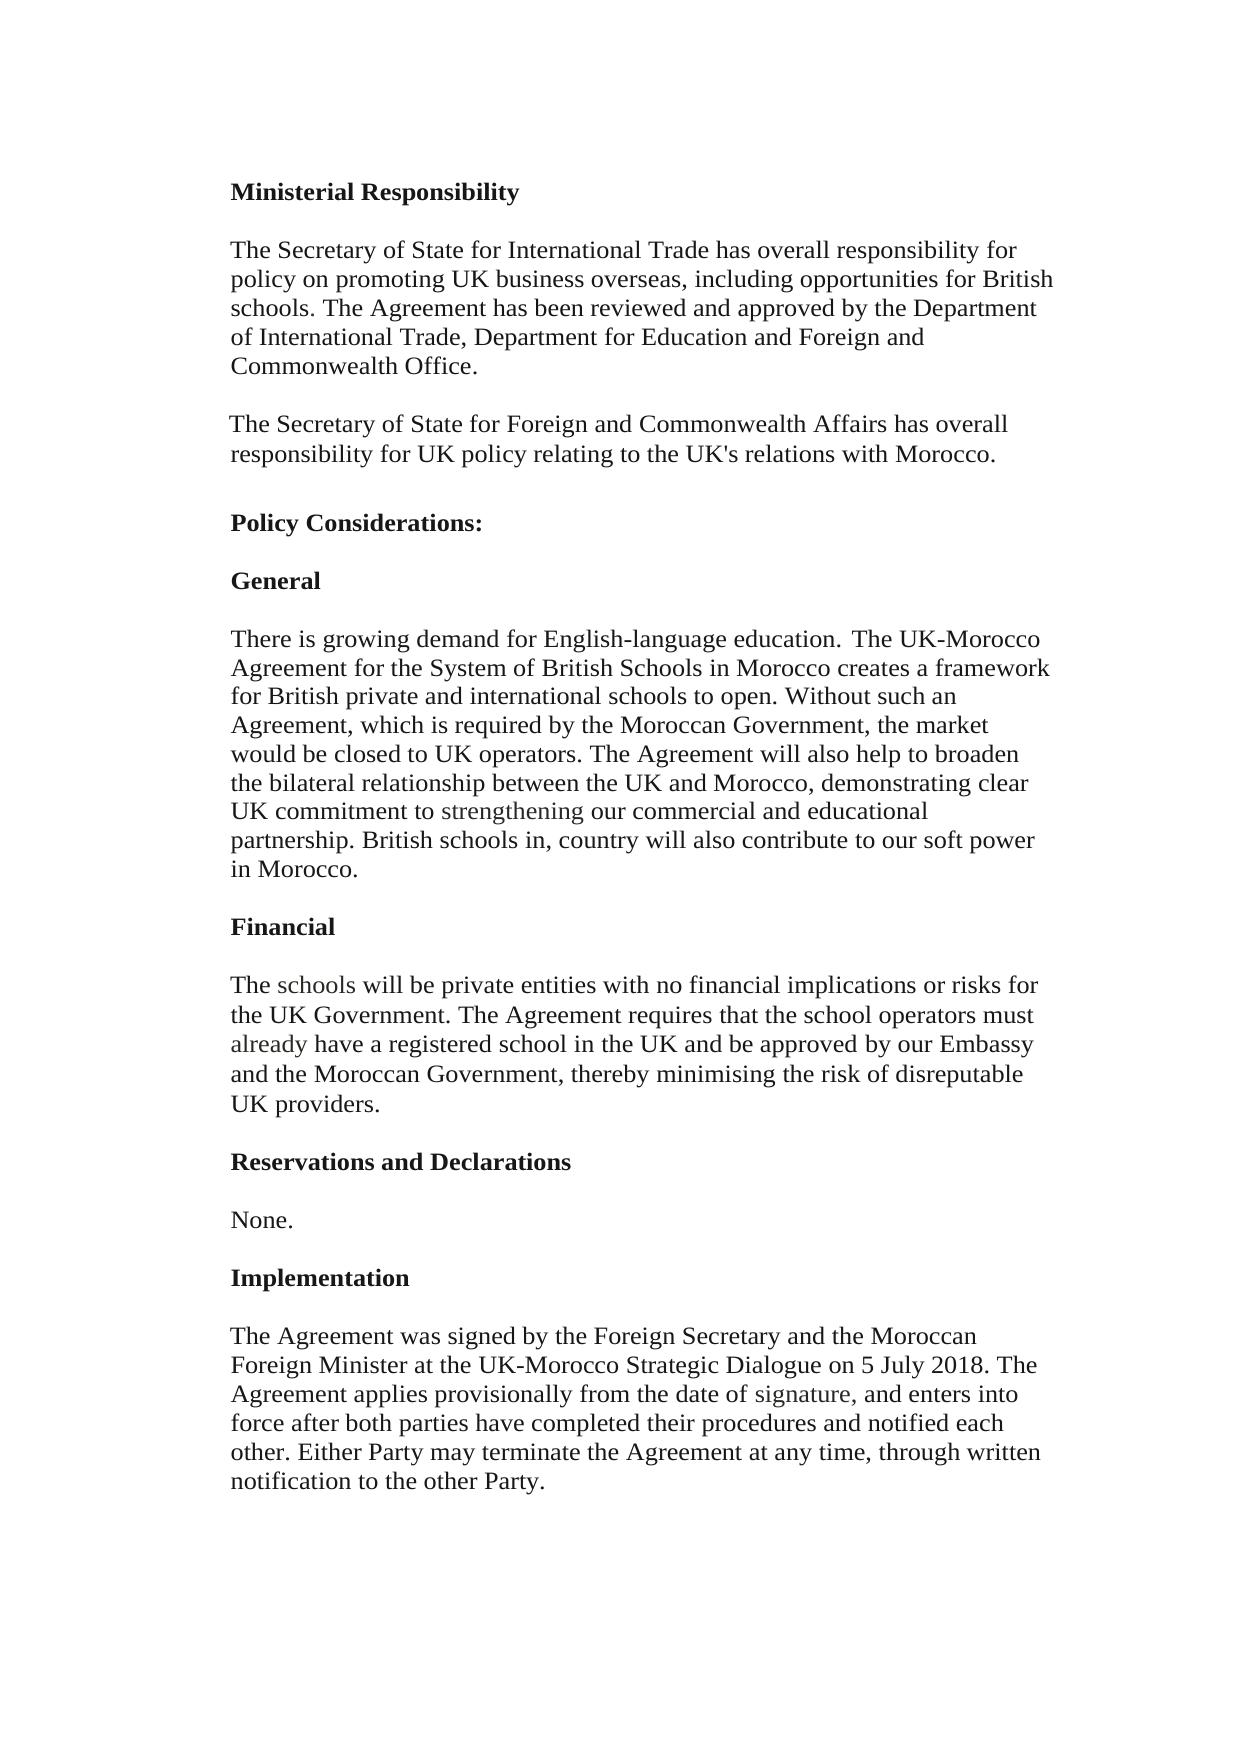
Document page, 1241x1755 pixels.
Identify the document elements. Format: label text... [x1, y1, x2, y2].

subtitle Reservations and Declarations [230, 1147, 1057, 1176]
text None. [230, 1205, 1057, 1234]
subtitle General [230, 566, 1057, 594]
subtitle Implementation [230, 1263, 1057, 1292]
text The Secretary of State for Foreign and Commonwealth Affairs has overall responsibility for UK policy relating to the UK's relations with Morocco. [229, 409, 1057, 468]
text The schools will be private entities with no financial implications or risks for the UK Government. The Agreement requires that the school operators must already have a registered school in the UK and be approved by our Embassy and the Moroccan Government, thereby minimising the risk of disreputable UK providers. [230, 970, 1057, 1117]
subtitle Financial [230, 912, 1057, 941]
subtitle Ministerial Responsibility [230, 177, 1057, 206]
text The Secretary of State for International Trade has overall responsibility for policy on promoting UK business overseas, including opportunities for British schools. The Agreement has been reviewed and approved by the Department of International Trade, Department for Education and Foreign and Commonwealth Office. [230, 235, 1057, 380]
text There is growing demand for English-language education. The UK-Morocco Agreement for the System of British Schools in Morocco creates a framework for British private and international schools to open. Without such an Agreement, which is required by the Moroccan Government, the market would be closed to UK operators. The Agreement will also help to broaden the bilateral relationship between the UK and Morocco, demonstrating clear UK commitment to strengthening our commercial and educational partnership. British schools in, country will also contribute to our soft power in Morocco. [230, 624, 1057, 883]
text The Agreement was signed by the Foreign Secretary and the Moroccan Foreign Minister at the UK-Morocco Strategic Dialogue on 5 July 2018. The Agreement applies provisionally from the date of signature, and enters into force after both parties have completed their procedures and notified each other. Either Party may terminate the Agreement at any time, through written notification to the other Party. [229, 1321, 1057, 1494]
text Policy Considerations: [230, 508, 1057, 536]
